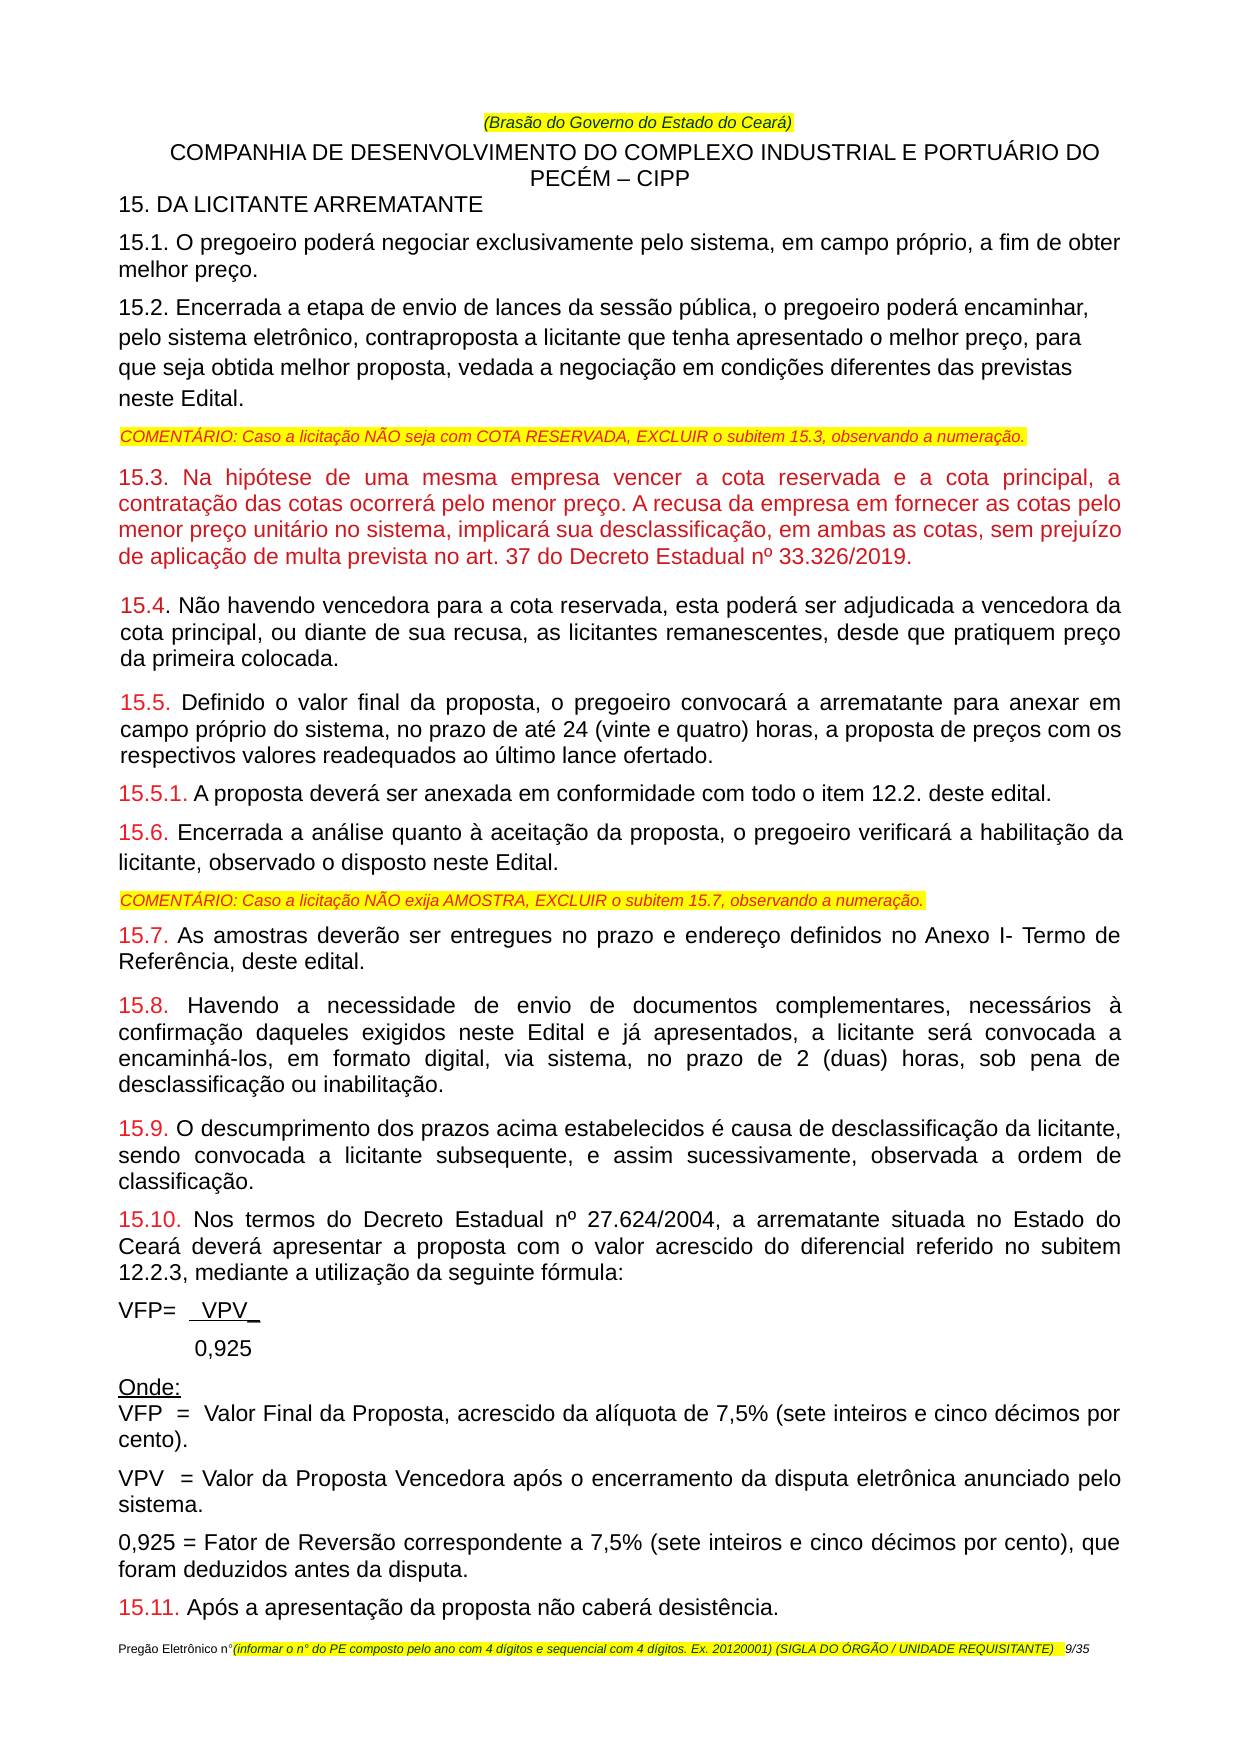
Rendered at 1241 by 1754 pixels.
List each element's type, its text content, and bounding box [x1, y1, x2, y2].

text 15. DA LICITANTE ARREMATANTE [118, 191, 1122, 217]
list 15.2. Encerrada a etapa de envio de lances da sessão pública, o pregoeiro poderá encaminhar, pelo sistema eletrônico, contraproposta a licitante que tenha apresentado o melhor preço, para que seja obtida melhor proposta, vedada a negociação em condições diferentes das previstas neste Edital. [118, 294, 1122, 411]
text Onde: VFP = Valor Final da Proposta, acrescido da alíquota de 7,5% (sete inteiros e cinco décimos por cento). [118, 1374, 1122, 1453]
text 15.5. Definido o valor final da proposta, o pregoeiro convocará a arrematante para anexar em campo próprio do sistema, no prazo de até 24 (vinte e quatro) horas, a proposta de preços com os respectivos valores readequados ao último lance ofertado. [120, 689, 1122, 768]
text COMENTÁRIO: Caso a licitação NÃO exija AMOSTRA, EXCLUIR o subitem 15.7, observando a numeração. [120, 891, 1122, 910]
text VPV = Valor da Proposta Vencedora após o encerramento da disputa eletrônica anunciado pelo sistema. [118, 1464, 1122, 1517]
text 15.5.1. A proposta deverá ser anexada em conformidade com todo o item 12.2. deste edital. [118, 780, 1122, 807]
text 15.4. Não havendo vencedora para a cota reservada, esta poderá ser adjudicada a vencedora da cota principal, ou diante de sua recusa, as licitantes remanescentes, desde que pratiquem preço da primeira colocada. [120, 592, 1122, 672]
text 15.6. Encerrada a análise quanto à aceitação da proposta, o pregoeiro verificará a habilitação da licitante, observado o disposto neste Edital. [118, 818, 1123, 875]
text VFP= VPV_ [118, 1297, 1122, 1323]
text 15.11. Após a apresentação da proposta não caberá desistência. [118, 1594, 1122, 1620]
text 0,925 [118, 1335, 1122, 1362]
text 15.1. O pregoeiro poderá negociar exclusivamente pelo sistema, em campo próprio, a fim de obter melhor preço. [118, 229, 1122, 282]
text 15.8. Havendo a necessidade de envio de documentos complementares, necessários à confirmação daqueles exigidos neste Edital e já apresentados, a licitante será convocada a encaminhá-los, em formato digital, via sistema, no prazo de 2 (duas) horas, sob pena de desclassificação ou inabilitação. [118, 992, 1122, 1098]
text 0,925 = Fator de Reversão correspondente a 7,5% (sete inteiros e cinco décimos por cento), que foram deduzidos antes da disputa. [118, 1529, 1122, 1582]
text 15.7. As amostras deverão ser entregues no prazo e endereço definidos no Anexo I- Termo de Referência, deste edital. [118, 922, 1122, 974]
text 15.10. Nos termos do Decreto Estadual nº 27.624/2004, a arrematante situada no Estado do Ceará deverá apresentar a proposta com o valor acrescido do diferencial referido no subitem 12.2.3, mediante a utilização da seguinte fórmula: [118, 1206, 1122, 1285]
text COMENTÁRIO: Caso a licitação NÃO seja com COTA RESERVADA, EXCLUIR o subitem 15.3, observando a numeração. [120, 427, 1122, 446]
text 15.3. Na hipótese de uma mesma empresa vencer a cota reservada e a cota principal, a contratação das cotas ocorrerá pelo menor preço. A recusa da empresa em fornecer as cotas pelo menor preço unitário no sistema, implicará sua desclassificação, em ambas as cotas, sem prejuízo de aplicação de multa prevista no art. 37 do Decreto Estadual nº 33.326/2019. [118, 463, 1122, 569]
text 15.9. O descumprimento dos prazos acima estabelecidos é causa de desclassificação da licitante, sendo convocada a licitante subsequente, e assim sucessivamente, observada a ordem de classificação. [118, 1115, 1122, 1194]
